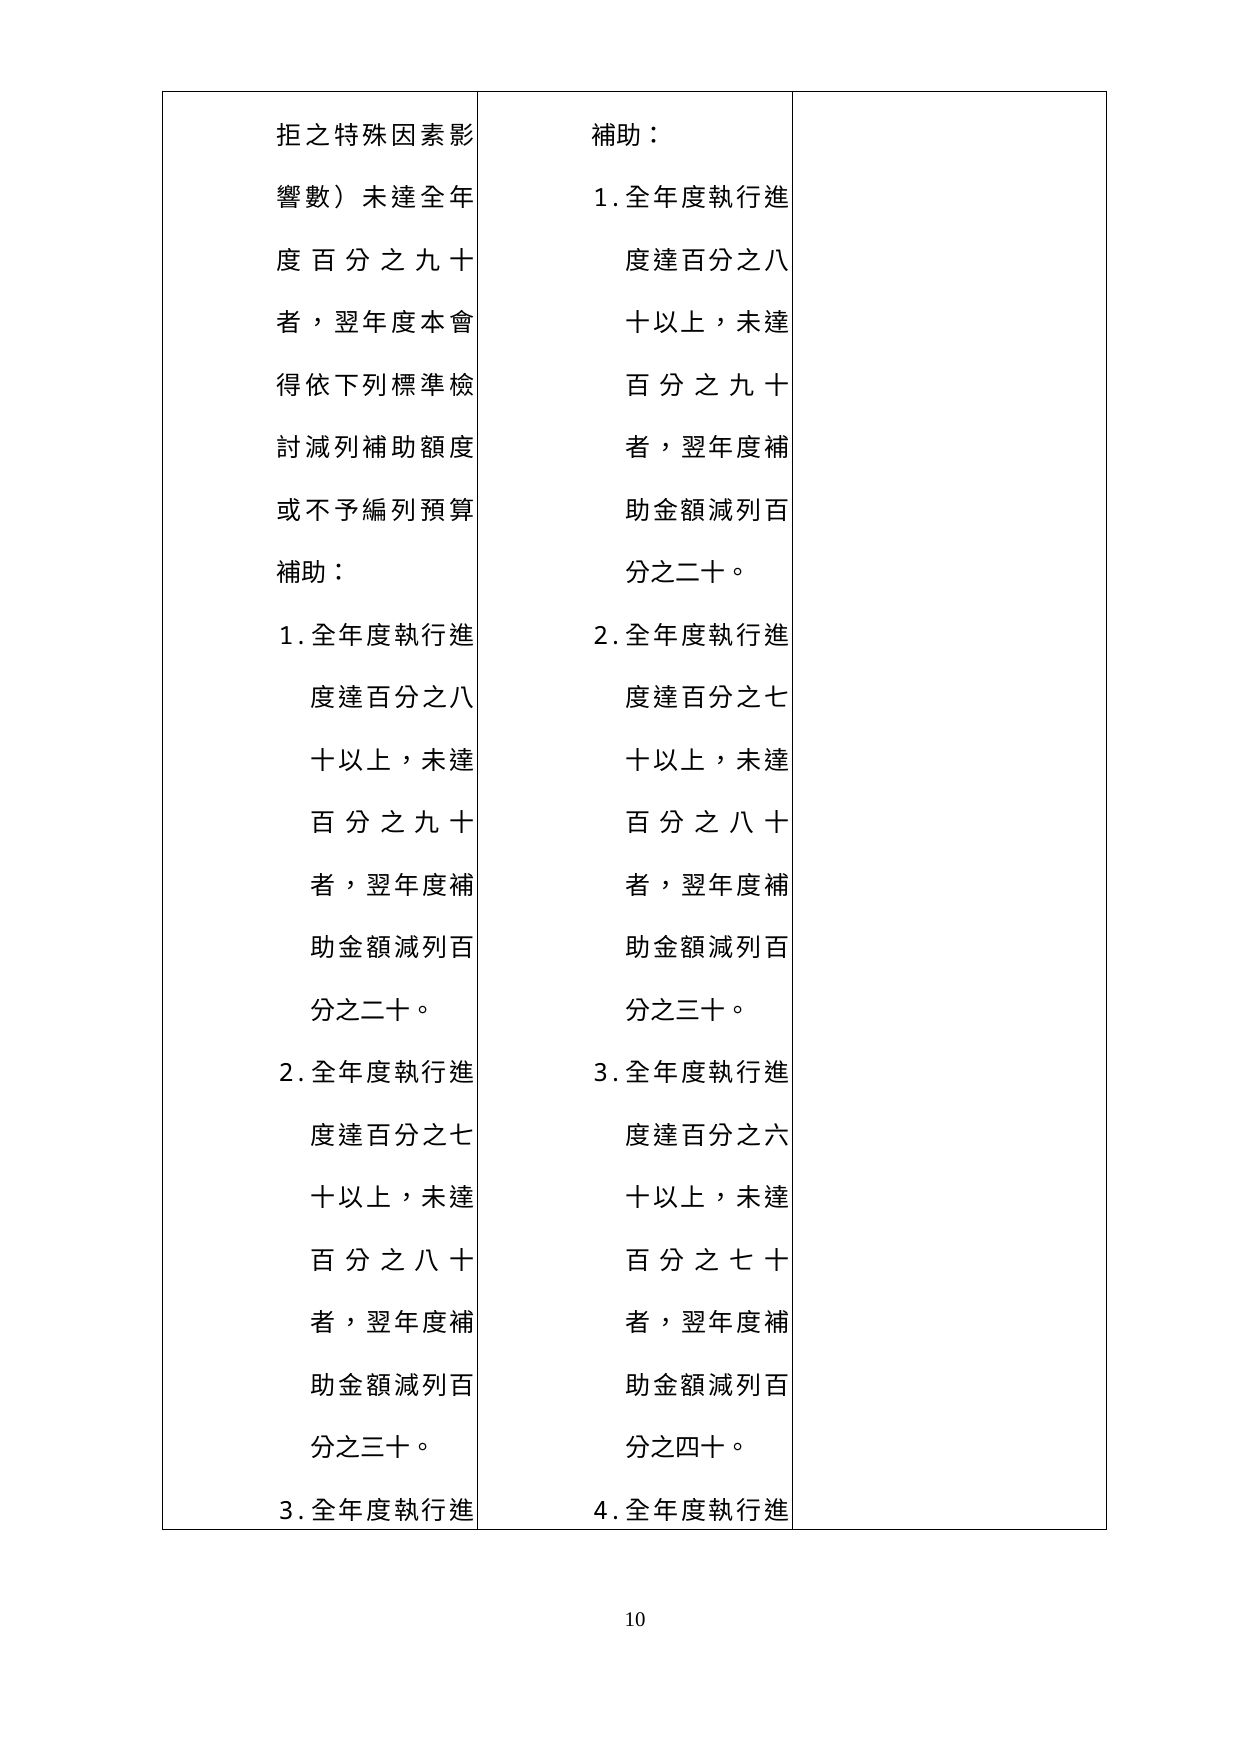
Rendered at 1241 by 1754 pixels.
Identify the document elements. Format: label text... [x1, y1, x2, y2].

table_cell [793, 92, 1106, 1529]
table_cell 補助： 1.全年度執行進度達百分之八十以上，未達百分之九十者，翌年度補助金額減列百分之二十。 2.全年度執行進度達百分之七十以上，未達百分之八十者，翌年度補助金額減列百分之三十。 3.全年度執行進度達百分之六十以上，未達百分之七十者，翌年度補助金額減列百分之四十。 4.全年度執行進 [478, 92, 792, 1529]
table_cell 拒之特殊因素影響數）未達全年度百分之九十者，翌年度本會得依下列標準檢討減列補助額度或不予編列預算補助： 1.全年度執行進度達百分之八十以上，未達百分之九十者，翌年度補助金額減列百分之二十。 2.全年度執行進度達百分之七十以上，未達百分之八十者，翌年度補助金額減列百分之三十。 3.全年度執行進 [163, 92, 477, 1529]
